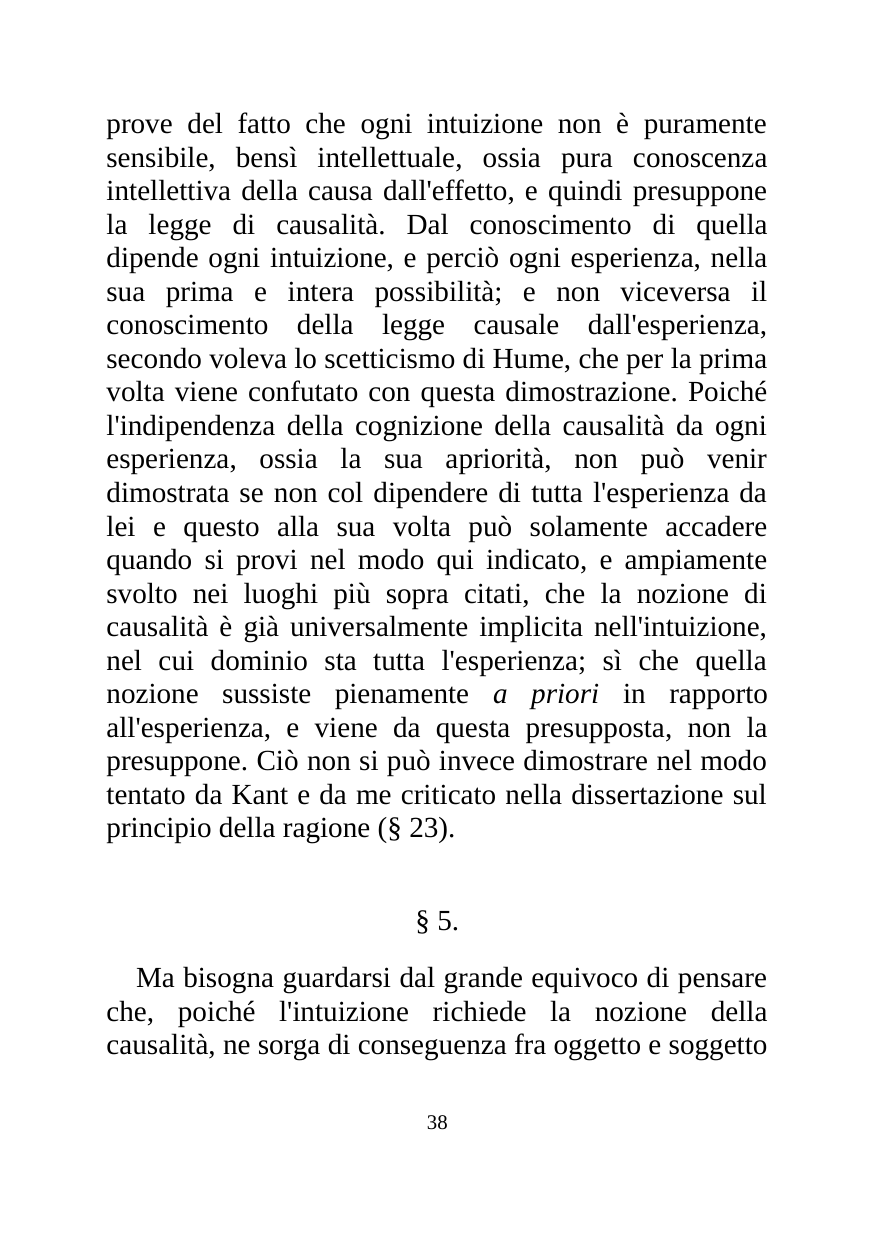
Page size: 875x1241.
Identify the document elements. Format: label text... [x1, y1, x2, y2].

text Ma bisogna guardarsi dal grande equivoco di pensare che, poiché l'intuizione richiede la nozione della causalità, ne sorga di conseguenza fra oggetto e soggetto [106, 960, 768, 1061]
subtitle § 5. [106, 903, 768, 937]
text prove del fatto che ogni intuizione non è puramente sensibile, bensì intellettuale, ossia pura conoscenza intellettiva della causa dall'effetto, e quindi presuppone la legge di causalità. Dal conoscimento di quella dipende ogni intuizione, e perciò ogni esperienza, nella sua prima e intera possibilità; e non viceversa il conoscimento della legge causale dall'esperienza, secondo voleva lo scetticismo di Hume, che per la prima volta viene confutato con questa dimostrazione. Poiché l'indipendenza della cognizione della causalità da ogni esperienza, ossia la sua apriorità, non può venir dimostrata se non col dipendere di tutta l'esperienza da lei e questo alla sua volta può solamente accadere quando si provi nel modo qui indicato, e ampiamente svolto nei luoghi più sopra citati, che la nozione di causalità è già universalmente implicita nell'intuizione, nel cui dominio sta tutta l'esperienza; sì che quella nozione sussiste pienamente a priori in rapporto all'esperienza, e viene da questa presupposta, non la presuppone. Ciò non si può invece dimostrare nel modo tentato da Kant e da me criticato nella dissertazione sul principio della ragione (§ 23). [106, 106, 768, 844]
